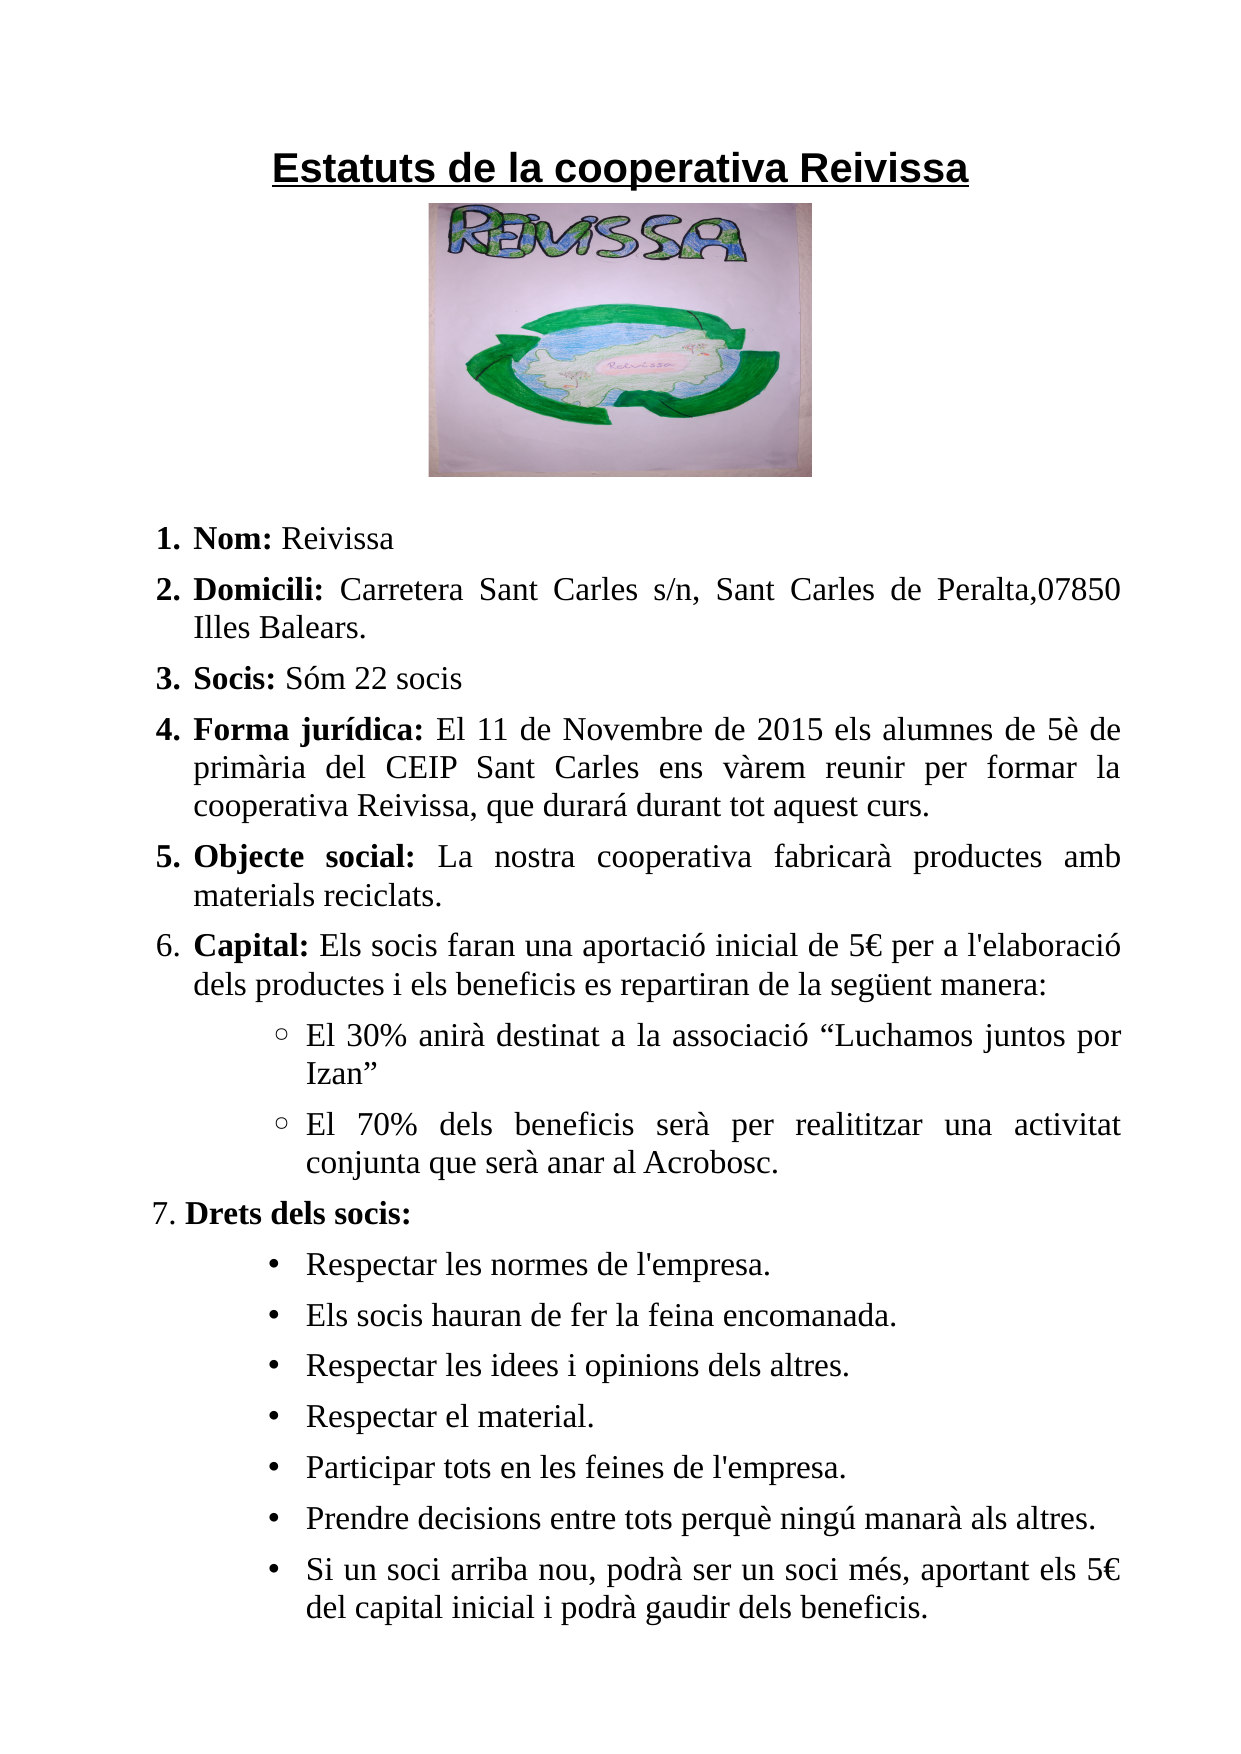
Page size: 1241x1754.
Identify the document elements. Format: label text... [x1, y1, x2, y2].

list Capital: Els socis faran una aportació inicial de 5€ per a l'elaboració dels productes i els beneficis es repartiran de la següent manera: [156, 926, 1122, 1002]
picture [428, 203, 812, 477]
subtitle Estatuts de la cooperativa Reivissa [118, 143, 1122, 191]
list Domicili: Carretera Sant Carles s/n, Sant Carles de Peralta,07850 Illes Balears. [156, 569, 1122, 646]
list Si un soci arriba nou, podrà ser un soci més, aportant els 5€ del capital inicial i podrà gaudir dels beneficis. [268, 1549, 1122, 1626]
list Participar tots en les feines de l'empresa. [268, 1447, 1122, 1486]
list Prendre decisions entre tots perquè ningú manarà als altres. [268, 1498, 1122, 1536]
list El 30% anirà destinat a la associació “Luchamos juntos por Izan” [268, 1015, 1122, 1091]
list El 70% dels beneficis serà per realititzar una activitat conjunta que serà anar al Acrobosc. [268, 1104, 1122, 1181]
list Respectar les normes de l'empresa. [268, 1244, 1122, 1282]
list Respectar les idees i opinions dels altres. [268, 1346, 1122, 1384]
list Objecte social: La nostra cooperativa fabricarà productes amb materials reciclats. [156, 836, 1122, 913]
text 7. Drets dels socis: [118, 1193, 1122, 1231]
list Forma jurídica: El 11 de Novembre de 2015 els alumnes de 5è de primària del CEIP Sant Carles ens vàrem reunir per formar la cooperativa Reivissa, que durará durant tot aquest curs. [156, 709, 1122, 824]
list Els socis hauran de fer la feina encomanada. [268, 1295, 1122, 1333]
list Nom: Reivissa [156, 518, 1122, 556]
list Socis: Sóm 22 socis [156, 658, 1122, 696]
list Respectar el material. [268, 1396, 1122, 1435]
